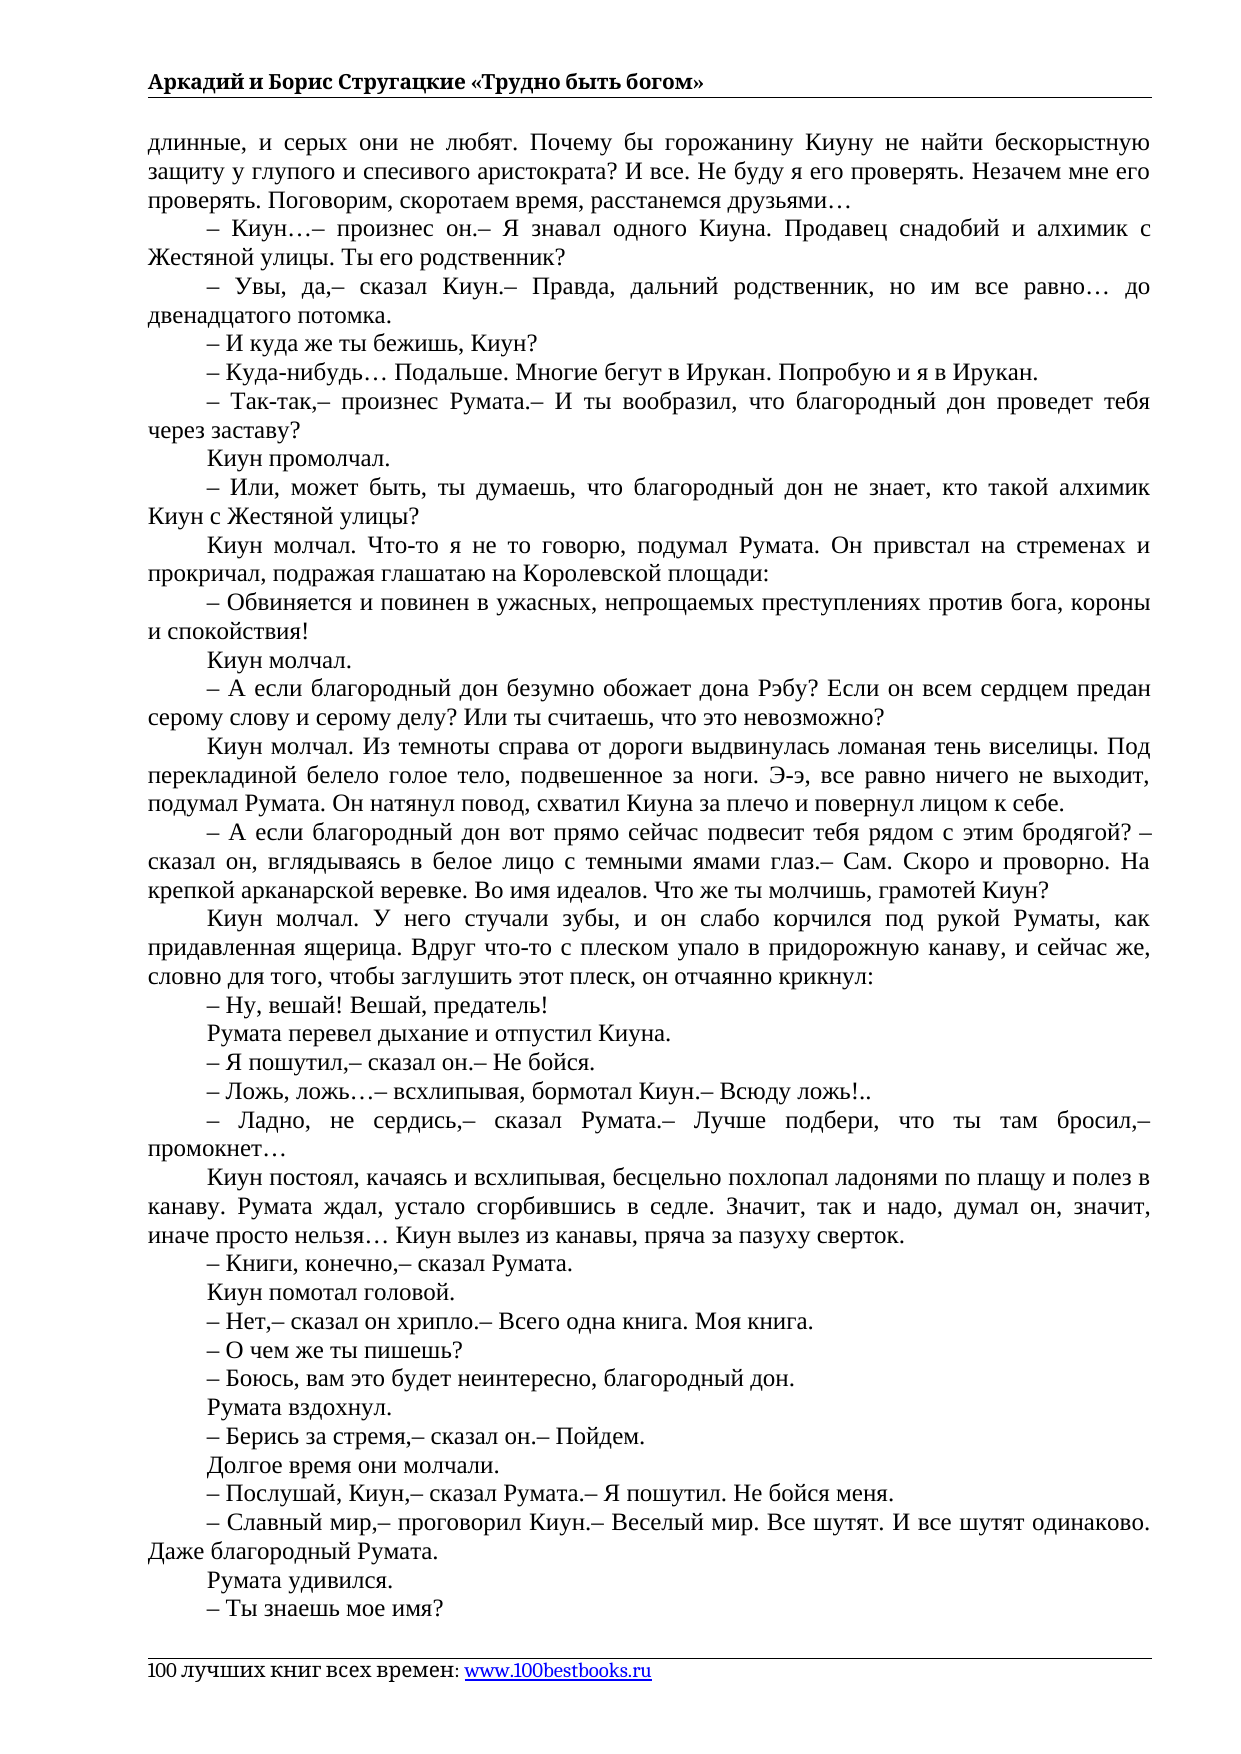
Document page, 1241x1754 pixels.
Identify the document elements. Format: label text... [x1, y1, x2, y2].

text – Нет,– сказал он хрипло.– Всего одна книга. Моя книга. [148, 1306, 1152, 1335]
text – Ну, вешай! Вешай, предатель! [148, 990, 1152, 1018]
text Киун молчал. Что-то я не то говорю, подумал Румата. Он привстал на стременах и прокричал, подражая глашатаю на Королевской площади: [148, 530, 1152, 587]
text – Боюсь, вам это будет неинтересно, благородный дон. [148, 1363, 1152, 1392]
text Киун молчал. У него стучали зубы, и он слабо корчился под рукой Руматы, как придавленная ящерица. Вдруг что-то с плеском упало в придорожную канаву, и сейчас же, словно для того, чтобы заглушить этот плеск, он отчаянно крикнул: [148, 903, 1152, 990]
text – Обвиняется и повинен в ужасных, непрощаемых преступлениях против бога, короны и спокойствия! [148, 587, 1152, 645]
text – Куда-нибудь… Подальше. Многие бегут в Ирукан. Попробую и я в Ирукан. [148, 357, 1152, 386]
text Киун молчал. Из темноты справа от дороги выдвинулась ломаная тень виселицы. Под перекладиной белело голое тело, подвешенное за ноги. Э-э, все равно ничего не выходит, подумал Румата. Он натянул повод, схватил Киуна за плечо и повернул лицом к себе. [148, 731, 1152, 817]
text – Ложь, ложь…– всхлипывая, бормотал Киун.– Всюду ложь!.. [148, 1076, 1152, 1105]
text Румата перевел дыхание и отпустил Киуна. [148, 1018, 1152, 1047]
text – Увы, да,– сказал Киун.– Правда, дальний родственник, но им все равно… до двенадцатого потомка. [148, 271, 1152, 328]
text Киун помотал головой. [148, 1277, 1152, 1306]
text – Киун…– произнес он.– Я знавал одного Киуна. Продавец снадобий и алхимик с Жестяной улицы. Ты его родственник? [148, 213, 1152, 271]
text длинные, и серых они не любят. Почему бы горожанину Киуну не найти бескорыстную защиту у глупого и спесивого аристократа? И все. Не буду я его проверять. Незачем мне его проверять. Поговорим, скоротаем время, расстанемся друзьями… [148, 127, 1152, 213]
text – Славный мир,– проговорил Киун.– Веселый мир. Все шутят. И все шутят одинаково. Даже благородный Румата. [148, 1507, 1152, 1565]
text – Так-так,– произнес Румата.– И ты вообразил, что благородный дон проведет тебя через заставу? [148, 386, 1152, 443]
text – Книги, конечно,– сказал Румата. [148, 1248, 1152, 1277]
text – Берись за стремя,– сказал он.– Пойдем. [148, 1421, 1152, 1450]
text Румата вздохнул. [148, 1392, 1152, 1421]
text – Ты знаешь мое имя? [148, 1593, 1152, 1622]
text – И куда же ты бежишь, Киун? [148, 328, 1152, 357]
text Киун постоял, качаясь и всхлипывая, бесцельно похлопал ладонями по плащу и полез в канаву. Румата ждал, устало сгорбившись в седле. Значит, так и надо, думал он, значит, иначе просто нельзя… Киун вылез из канавы, пряча за пазуху сверток. [148, 1162, 1152, 1248]
text – Ладно, не сердись,– сказал Румата.– Лучше подбери, что ты там бросил,– промокнет… [148, 1105, 1152, 1162]
text – Послушай, Киун,– сказал Румата.– Я пошутил. Не бойся меня. [148, 1478, 1152, 1507]
text – Я пошутил,– сказал он.– Не бойся. [148, 1047, 1152, 1076]
text Долгое время они молчали. [148, 1450, 1152, 1478]
text – А если благородный дон вот прямо сейчас подвесит тебя рядом с этим бродягой? – сказал он, вглядываясь в белое лицо с темными ямами глаз.– Сам. Скоро и проворно. На крепкой арканарской веревке. Во имя идеалов. Что же ты молчишь, грамотей Киун? [148, 817, 1152, 903]
text Киун промолчал. [148, 443, 1152, 472]
text – О чем же ты пишешь? [148, 1335, 1152, 1363]
text – Или, может быть, ты думаешь, что благородный дон не знает, кто такой алхимик Киун с Жестяной улицы? [148, 472, 1152, 530]
text Киун молчал. [148, 645, 1152, 673]
text Румата удивился. [148, 1565, 1152, 1593]
text – А если благородный дон безумно обожает дона Рэбу? Если он всем сердцем предан серому слову и серому делу? Или ты считаешь, что это невозможно? [148, 673, 1152, 731]
